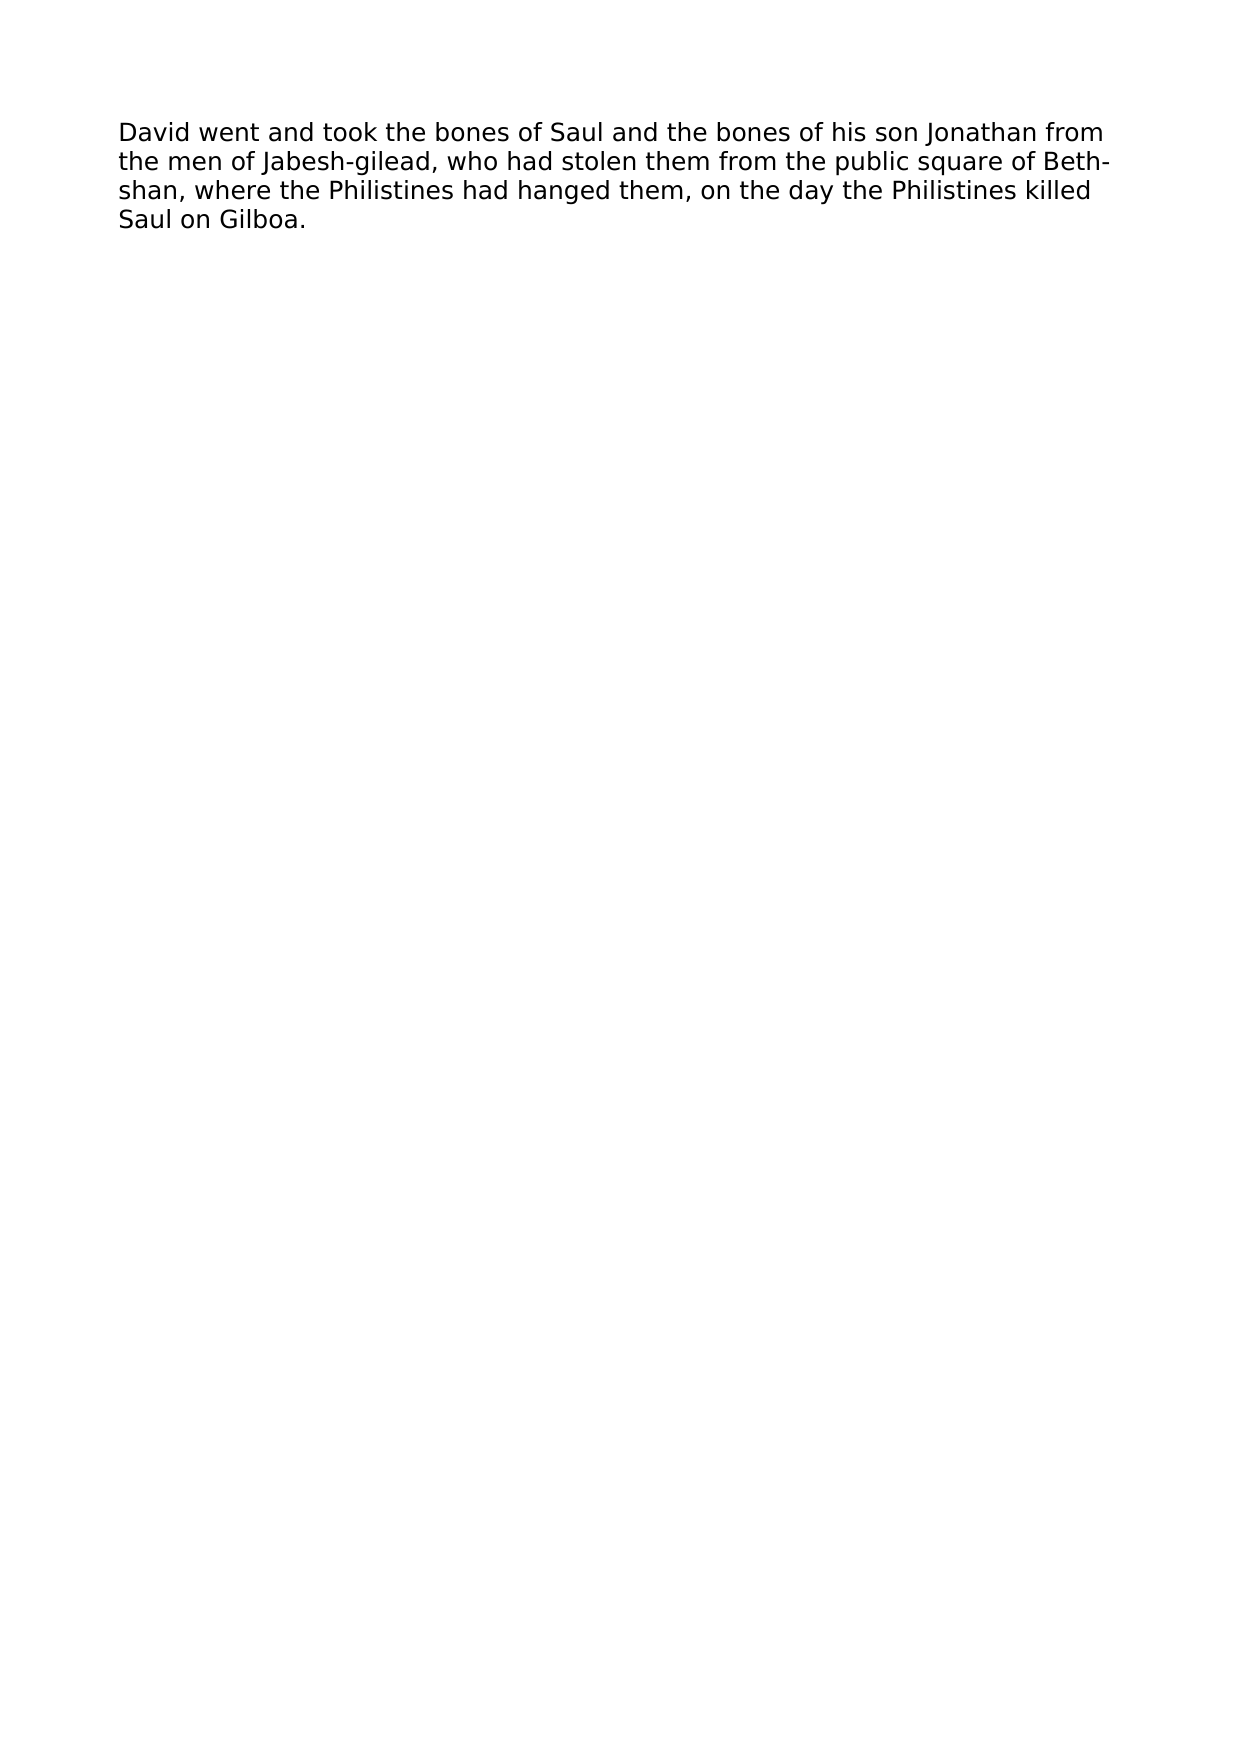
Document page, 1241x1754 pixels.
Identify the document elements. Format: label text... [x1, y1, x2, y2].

text David went and took the bones of Saul and the bones of his son Jonathan from the men of Jabesh-gilead, who had stolen them from the public square of Beth-shan, where the Philistines had hanged them, on the day the Philistines killed Saul on Gilboa. [118, 118, 1122, 235]
